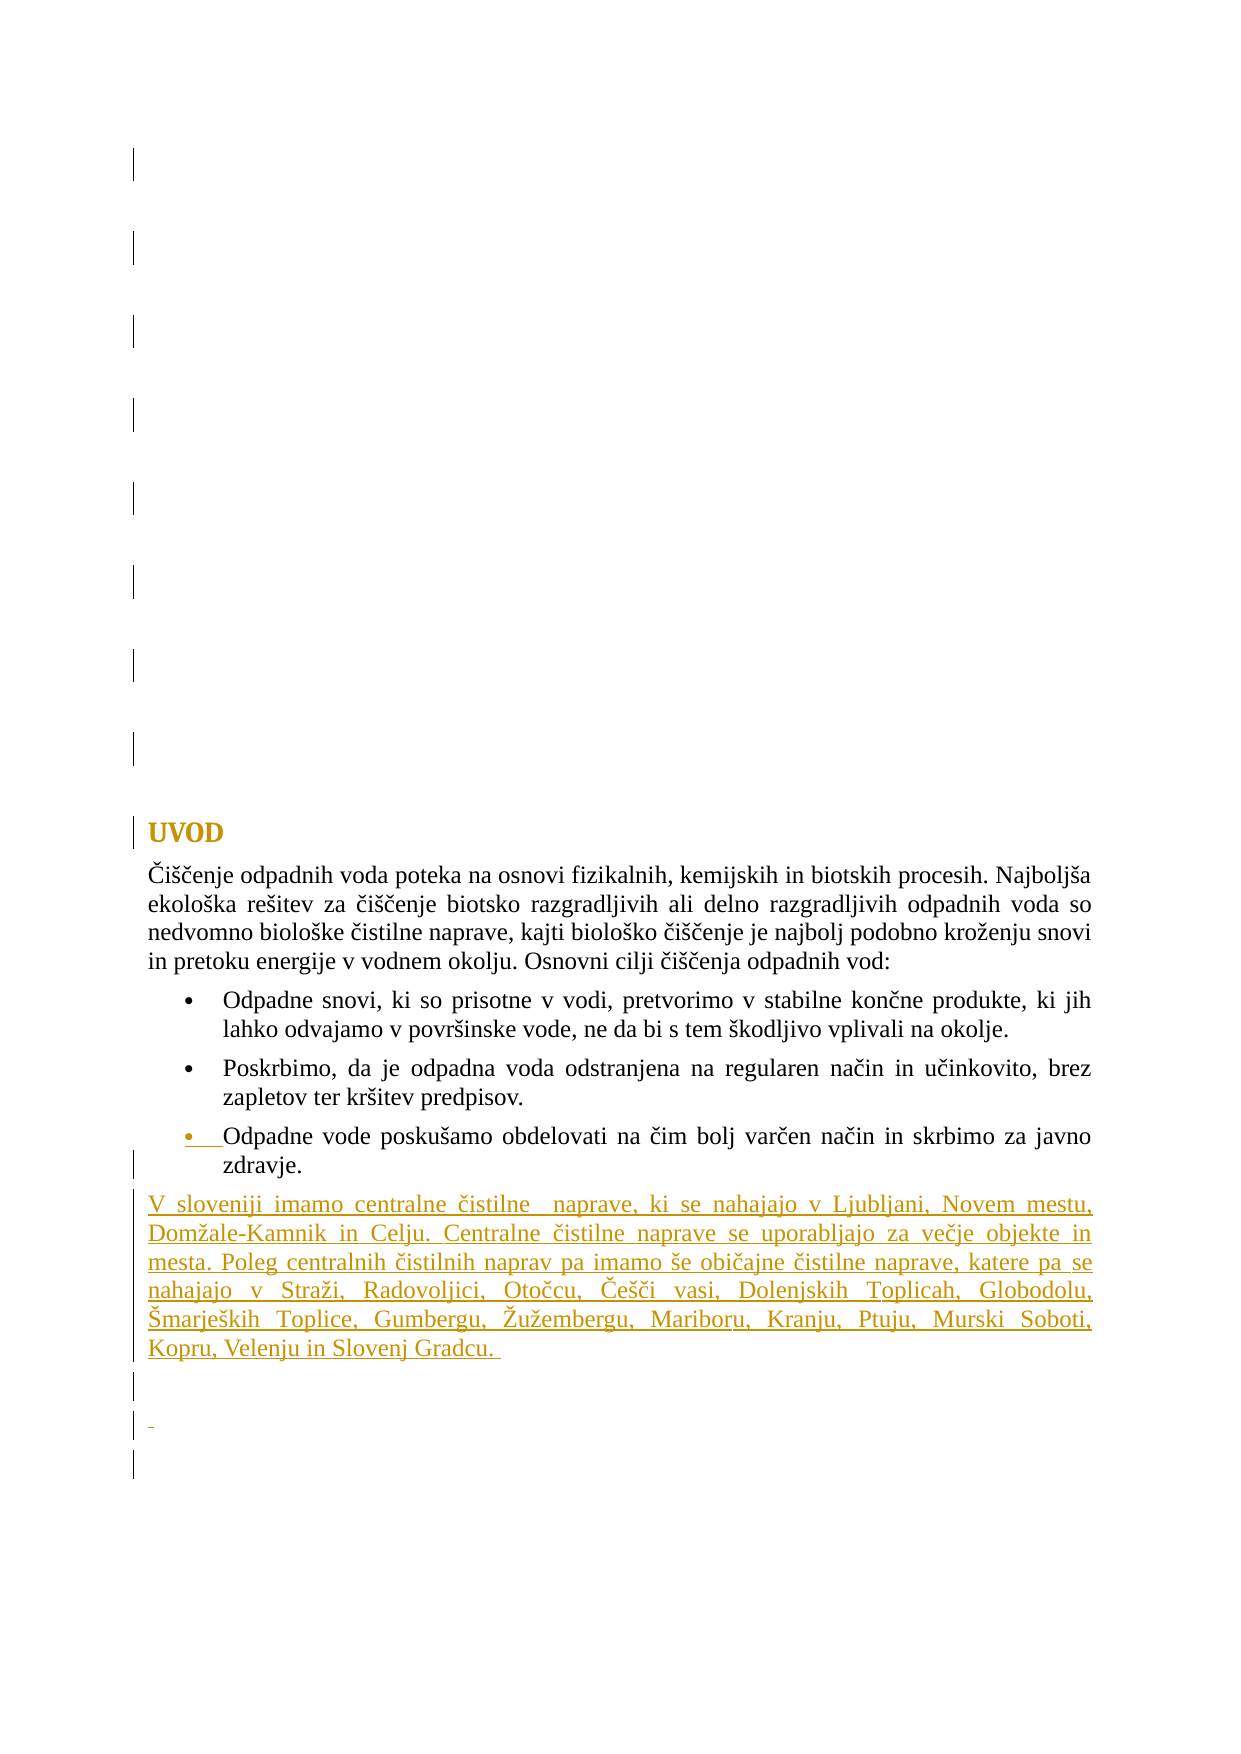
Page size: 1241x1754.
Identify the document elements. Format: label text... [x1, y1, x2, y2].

list Poskrbimo, da je odpadna voda odstranjena na regularen način in učinkovito, brez zapletov ter kršitev predpisov. [185, 1053, 1093, 1111]
subtitle UVOD [148, 148, 1093, 181]
list Odpadne snovi, ki so prisotne v vodi, pretvorimo v stabilne končne produkte, ki jih lahko odvajamo v površinske vode, ne da bi s tem škodljivo vplivali na okolje. [185, 985, 1093, 1043]
text V sloveniji imamo centralne čistilne naprave, ki se nahajajo v Ljubljani, Novem mestu, [148, 1189, 1093, 1214]
text Čiščenje odpadnih voda poteka na osnovi fizikalnih, kemijskih in biotskih procesih. Najboljša ekološka rešitev za čiščenje biotsko razgradljivih ali delno razgradljivih odpadnih voda so nedvomno biološke čistilne naprave, kajti biološko čiščenje je najbolj podobno kroženju snovi in pretoku energije v vodnem okolju. Osnovni cilji čiščenja odpadnih vod: [148, 860, 1093, 975]
text Domžale-Kamnik in Celju. Centralne čistilne naprave se uporabljajo za večje objekte in mesta. Poleg centralnih čistilnih naprav pa imamo še običajne čistilne naprave, katere pa se nahajajo v Straži, Radovoljici, Otočcu, Češči vasi, Dolenjskih Toplicah, Globodolu, [148, 1216, 1093, 1300]
text Šmarjeških Toplice, Gumbergu, Žužembergu, Mariboru, Kranju, Ptuju, Murski Soboti, Kopru, Velenju in Slovenj Gradcu. [148, 1301, 1093, 1362]
list Odpadne vode poskušamo obdelovati na čim bolj varčen način in skrbimo za javno zdravje. [185, 1121, 1093, 1179]
